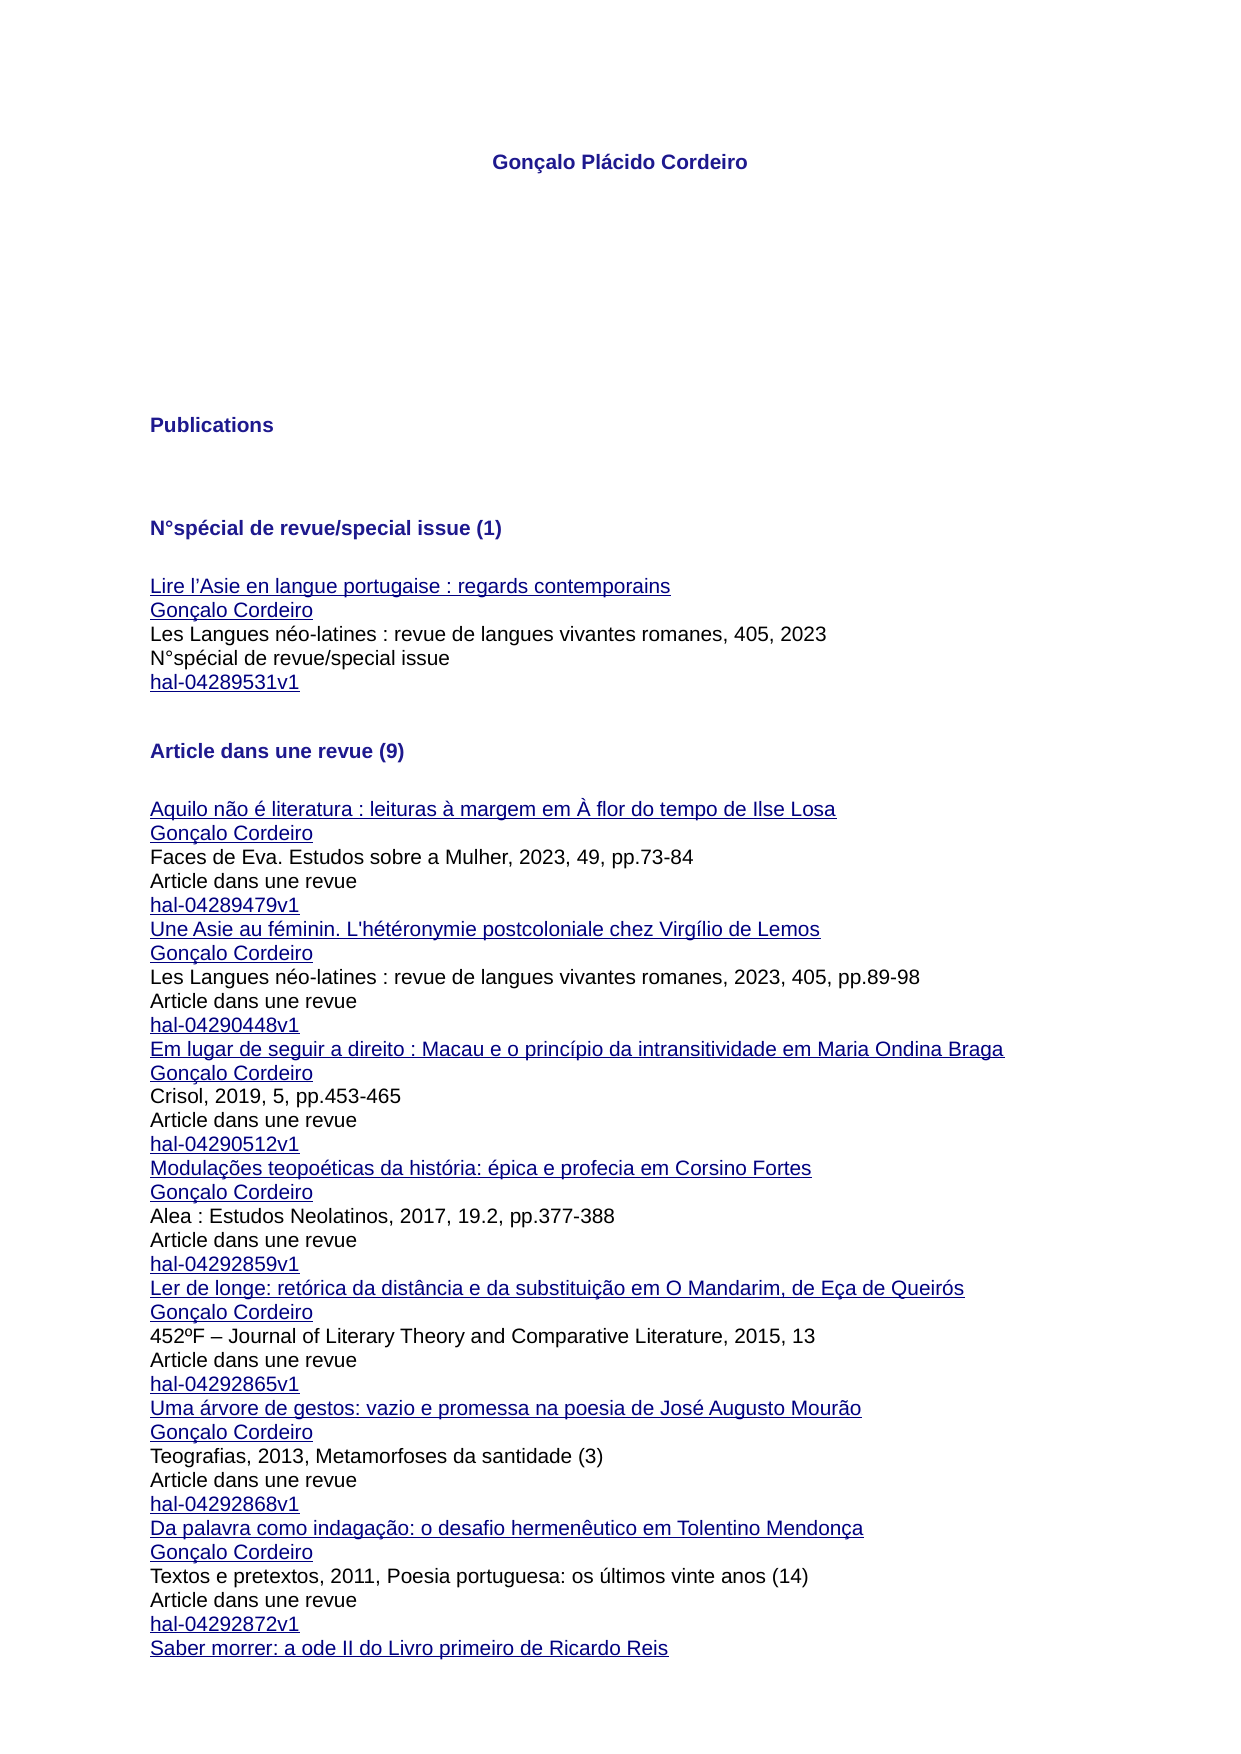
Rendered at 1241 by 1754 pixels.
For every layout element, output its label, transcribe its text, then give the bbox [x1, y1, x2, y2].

table_cell Em lugar de seguir a direito : Macau e o princípio da intransitividade em Maria Ondina Braga Gonçalo Cordeiro Crisol, 2019, 5, pp.453-465 Article dans une revue hal-04290512v1 [150, 1036, 1090, 1156]
table_cell Une Asie au féminin. L'hétéronymie postcoloniale chez Virgílio de Lemos Gonçalo Cordeiro Les Langues néo-latines : revue de langues vivantes romanes, 2023, 405, pp.89-98 Article dans une revue hal-04290448v1 [150, 917, 1090, 1036]
table_cell Saber morrer: a ode II do Livro primeiro de Ricardo Reis [150, 1635, 1090, 1659]
table_cell Ler de longe: retórica da distância e da substituição em O Mandarim, de Eça de Queirós Gonçalo Cordeiro 452ºF – Journal of Literary Theory and Comparative Literature, 2015, 13 Article dans une revue hal-04292865v1 [150, 1276, 1090, 1396]
subtitle Article dans une revue (9) [150, 738, 1090, 762]
table_header Aquilo não é literatura : leituras à margem em À flor do tempo de Ilse Losa Gonçalo Cordeiro Faces de Eva. Estudos sobre a Mulher, 2023, 49, pp.73-84 Article dans une revue hal-04289479v1 [150, 797, 1090, 917]
subtitle Gonçalo Plácido Cordeiro [150, 150, 1090, 174]
table_cell Da palavra como indagação: o desafio hermenêutico em Tolentino Mendonça Gonçalo Cordeiro Textos e pretextos, 2011, Poesia portuguesa: os últimos vinte anos (14) Article dans une revue hal-04292872v1 [150, 1516, 1090, 1635]
table_header Lire l’Asie en langue portugaise : regards contemporains Gonçalo Cordeiro Les Langues néo-latines : revue de langues vivantes romanes, 405, 2023 N°spécial de revue/special issue hal-04289531v1 [150, 574, 1090, 694]
table_cell Uma árvore de gestos: vazio e promessa na poesia de José Augusto Mourão Gonçalo Cordeiro Teografias, 2013, Metamorfoses da santidade (3) Article dans une revue hal-04292868v1 [150, 1396, 1090, 1516]
table_cell Modulações teopoéticas da história: épica e profecia em Corsino Fortes Gonçalo Cordeiro Alea : Estudos Neolatinos, 2017, 19.2, pp.377-388 Article dans une revue hal-04292859v1 [150, 1156, 1090, 1276]
subtitle N°spécial de revue/special issue (1) [150, 516, 1090, 539]
subtitle Publications [150, 412, 1090, 436]
